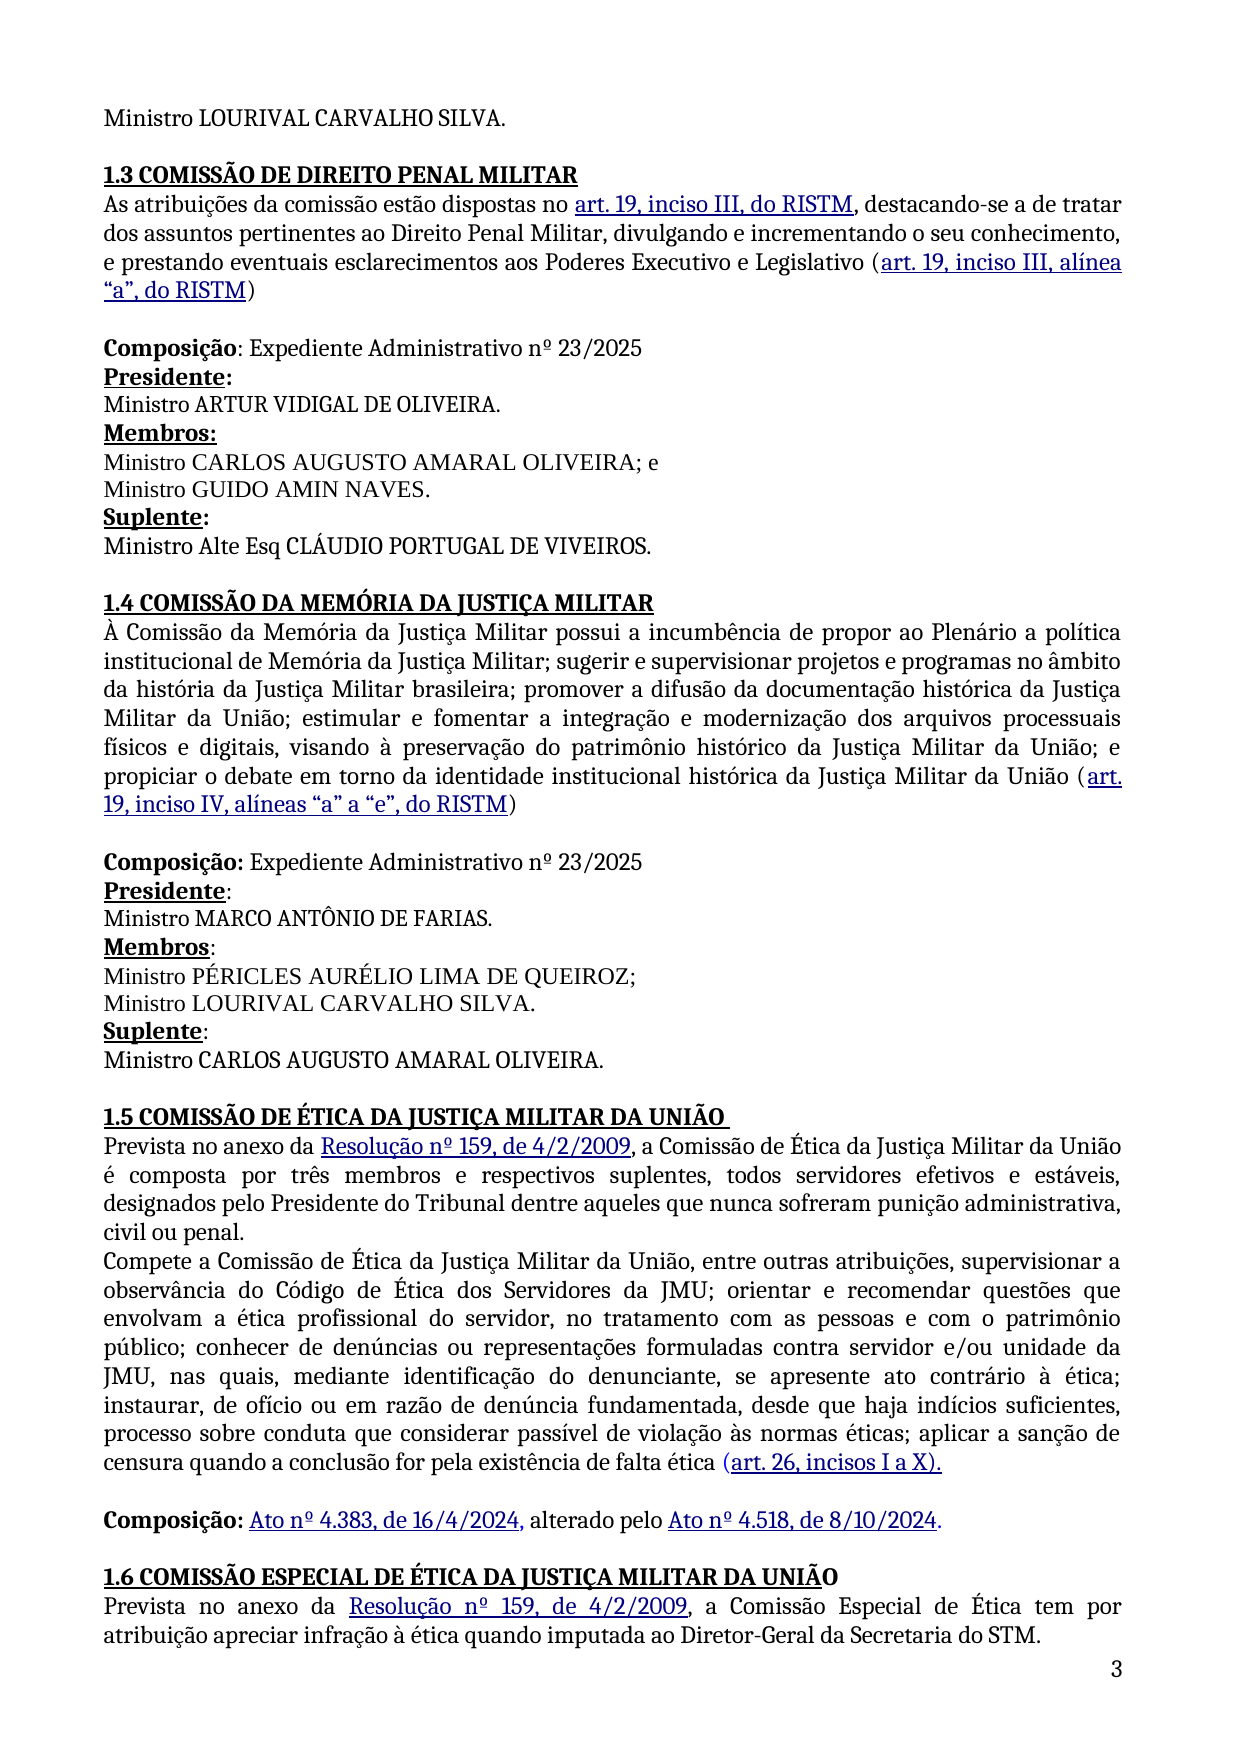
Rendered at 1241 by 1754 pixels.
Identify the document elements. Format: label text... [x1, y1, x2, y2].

text As atribuições da comissão estão dispostas no art. 19, inciso III, do RISTM, destacando-se a de tratar dos assuntos pertinentes ao Direito Penal Militar, divulgando e incrementando o seu conhecimento, e prestando eventuais esclarecimentos aos Poderes Executivo e Legislativo (art. 19, inciso III, alínea “a”, do RISTM) [103, 190, 1122, 305]
text 1.5 COMISSÃO DE ÉTICA DA JUSTIÇA MILITAR DA UNIÃO [103, 1103, 1122, 1132]
text Ministro Alte Esq CLÁUDIO PORTUGAL DE VIVEIROS. [103, 532, 1122, 560]
text Composição: Expediente Administrativo nº 23/2025 [103, 848, 1122, 877]
text Prevista no anexo da Resolução nº 159, de 4/2/2009, a Comissão de Ética da Justiça Militar da União é composta por três membros e respectivos suplentes, todos servidores efetivos e estáveis, designados pelo Presidente do Tribunal dentre aqueles que nunca sofreram punição administrativa, civil ou penal. [103, 1132, 1122, 1247]
text Ministro ARTUR VIDIGAL DE OLIVEIRA. [103, 391, 1122, 419]
text Composição: Expediente Administrativo nº 23/2025 [103, 334, 1122, 362]
text Presidente: [103, 877, 1122, 905]
text Ministro LOURIVAL CARVALHO SILVA. [103, 989, 1122, 1017]
text Membros: [103, 933, 1122, 962]
text Ministro GUIDO AMIN NAVES. [103, 475, 1122, 503]
text Suplente: [103, 1017, 1122, 1046]
text Ministro LOURIVAL CARVALHO SILVA. [103, 104, 1122, 132]
text Presidente: [103, 362, 1122, 391]
text 1.6 COMISSÃO ESPECIAL DE ÉTICA DA JUSTIÇA MILITAR DA UNIÃO [103, 1563, 1122, 1592]
text Ministro PÉRICLES AURÉLIO LIMA DE QUEIROZ; [103, 962, 1122, 989]
text 1.4 COMISSÃO DA MEMÓRIA DA JUSTIÇA MILITAR [103, 589, 1122, 618]
text 1.3 COMISSÃO DE DIREITO PENAL MILITAR [103, 161, 1122, 190]
text Ministro MARCO ANTÔNIO DE FARIAS. [103, 905, 1122, 933]
text À Comissão da Memória da Justiça Militar possui a incumbência de propor ao Plenário a política institucional de Memória da Justiça Militar; sugerir e supervisionar projetos e programas no âmbito da história da Justiça Militar brasileira; promover a difusão da documentação histórica da Justiça Militar da União; estimular e fomentar a integração e modernização dos arquivos processuais físicos e digitais, visando à preservação do patrimônio histórico da Justiça Militar da União; e propiciar o debate em torno da identidade institucional histórica da Justiça Militar da União (art. 19, inciso IV, alíneas “a” a “e”, do RISTM) [103, 618, 1122, 819]
text Ministro CARLOS AUGUSTO AMARAL OLIVEIRA; e [103, 448, 1122, 475]
text Compete a Comissão de Ética da Justiça Militar da União, entre outras atribuições, supervisionar a observância do Código de Ética dos Servidores da JMU; orientar e recomendar questões que envolvam a ética profissional do servidor, no tratamento com as pessoas e com o patrimônio público; conhecer de denúncias ou representações formuladas contra servidor e/ou unidade da JMU, nas quais, mediante identificação do denunciante, se apresente ato contrário à ética; instaurar, de ofício ou em razão de denúncia fundamentada, desde que haja indícios suficientes, processo sobre conduta que considerar passível de violação às normas éticas; aplicar a sanção de censura quando a conclusão for pela existência de falta ética (art. 26, incisos I a X). [103, 1247, 1122, 1477]
text Composição: Ato nº 4.383, de 16/4/2024, alterado pelo Ato nº 4.518, de 8/10/2024. [103, 1506, 1122, 1534]
text Ministro CARLOS AUGUSTO AMARAL OLIVEIRA. [103, 1046, 1122, 1074]
text Prevista no anexo da Resolução nº 159, de 4/2/2009, a Comissão Especial de Ética tem por atribuição apreciar infração à ética quando imputada ao Diretor-Geral da Secretaria do STM. [103, 1592, 1122, 1649]
text Membros: [103, 419, 1122, 448]
text Suplente: [103, 503, 1122, 532]
